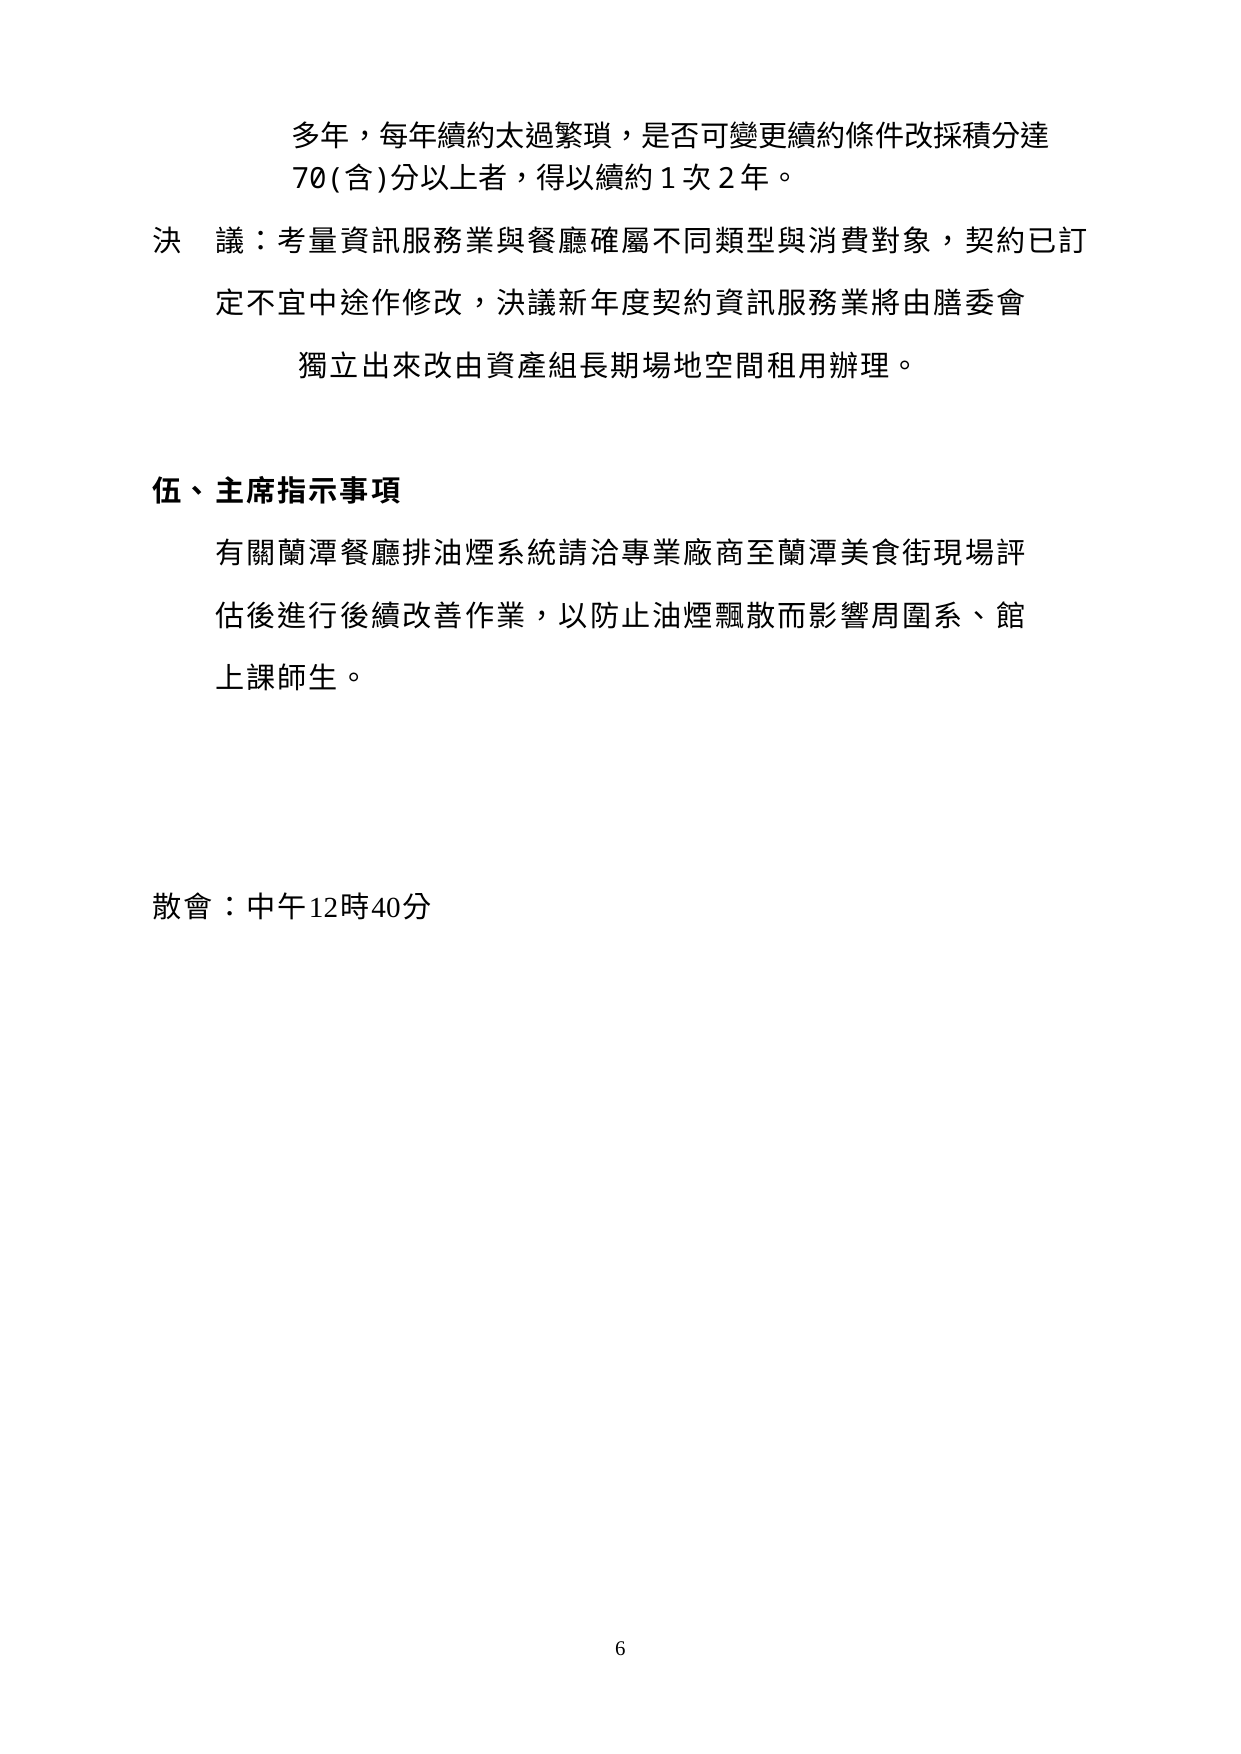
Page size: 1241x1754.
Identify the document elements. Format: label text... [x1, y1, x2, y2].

text 散會：中午12時40分 [151, 822, 1089, 947]
text 定不宜中途作修改，決議新年度契約資訊服務業將由膳委會 [151, 259, 1089, 322]
text 上課師生。 [151, 634, 1089, 697]
text 獨立出來改由資產組長期場地空間租用辦理。 [151, 322, 1089, 384]
text 70(含)分以上者，得以續約1次2年。 [151, 154, 1089, 197]
text 決 議：考量資訊服務業與餐廳確屬不同類型與消費對象，契約已訂 [151, 197, 1089, 259]
text 多年，每年續約太過繁瑣，是否可變更續約條件改採積分達 [151, 112, 1089, 154]
text 估後進行後續改善作業，以防止油煙飄散而影響周圍系、館 [151, 572, 1089, 634]
text 有關蘭潭餐廳排油煙系統請洽專業廠商至蘭潭美食街現場評 [151, 509, 1089, 572]
text 伍、主席指示事項 [151, 447, 1089, 509]
